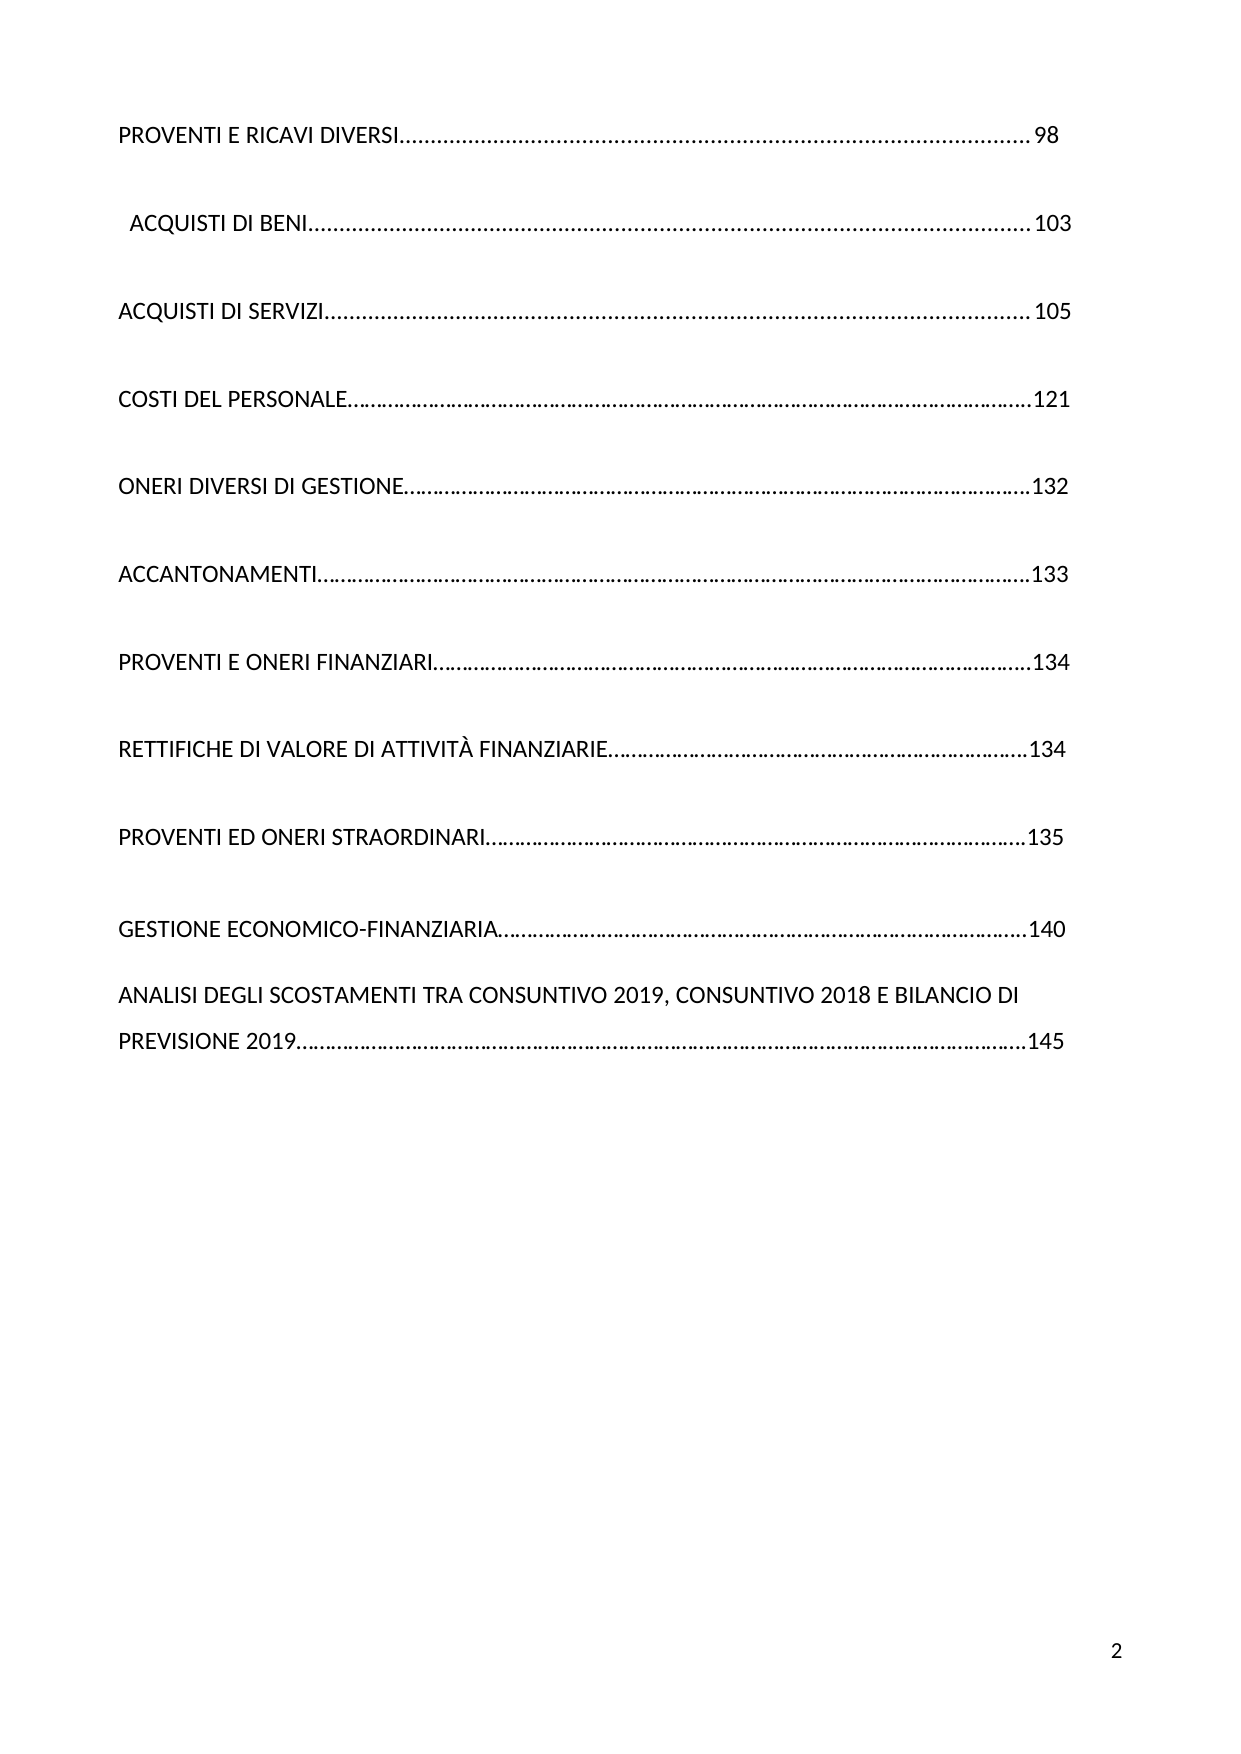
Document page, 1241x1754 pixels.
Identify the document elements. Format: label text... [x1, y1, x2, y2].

text RETTIFICHE DI VALORE DI ATTIVITÀ FINANZIARIE……………………………………………………………….134 [118, 733, 1122, 764]
text GESTIONE ECONOMICO-FINANZIARIA………………………………………………………………………………..140 [118, 913, 1122, 943]
text PROVENTI ED ONERI STRAORDINARI………………………………………………………………………………….135 [118, 821, 1122, 852]
text ACCANTONAMENTI…………………………………………………………………………………………………………….133 [118, 558, 1122, 589]
text ACQUISTI DI SERVIZI 105 [118, 295, 1122, 326]
text ACQUISTI DI BENI 103 [118, 207, 1122, 238]
text COSTI DEL PERSONALE………………………………………………………………………………………………………..121 [118, 383, 1122, 413]
text PROVENTI E ONERI FINANZIARI…………………………………………………………………………………………..134 [118, 646, 1122, 676]
text ANALISI DEGLI SCOSTAMENTI TRA CONSUNTIVO 2019, CONSUNTIVO 2018 E BILANCIO DI PREVISIONE 2019……………………………………………………………………………………………………………….145 [118, 979, 1122, 1056]
text PROVENTI E RICAVI DIVERSI 98 [118, 119, 1122, 150]
text ONERI DIVERSI DI GESTIONE……………………………………………………………………………………………….132 [118, 470, 1122, 501]
